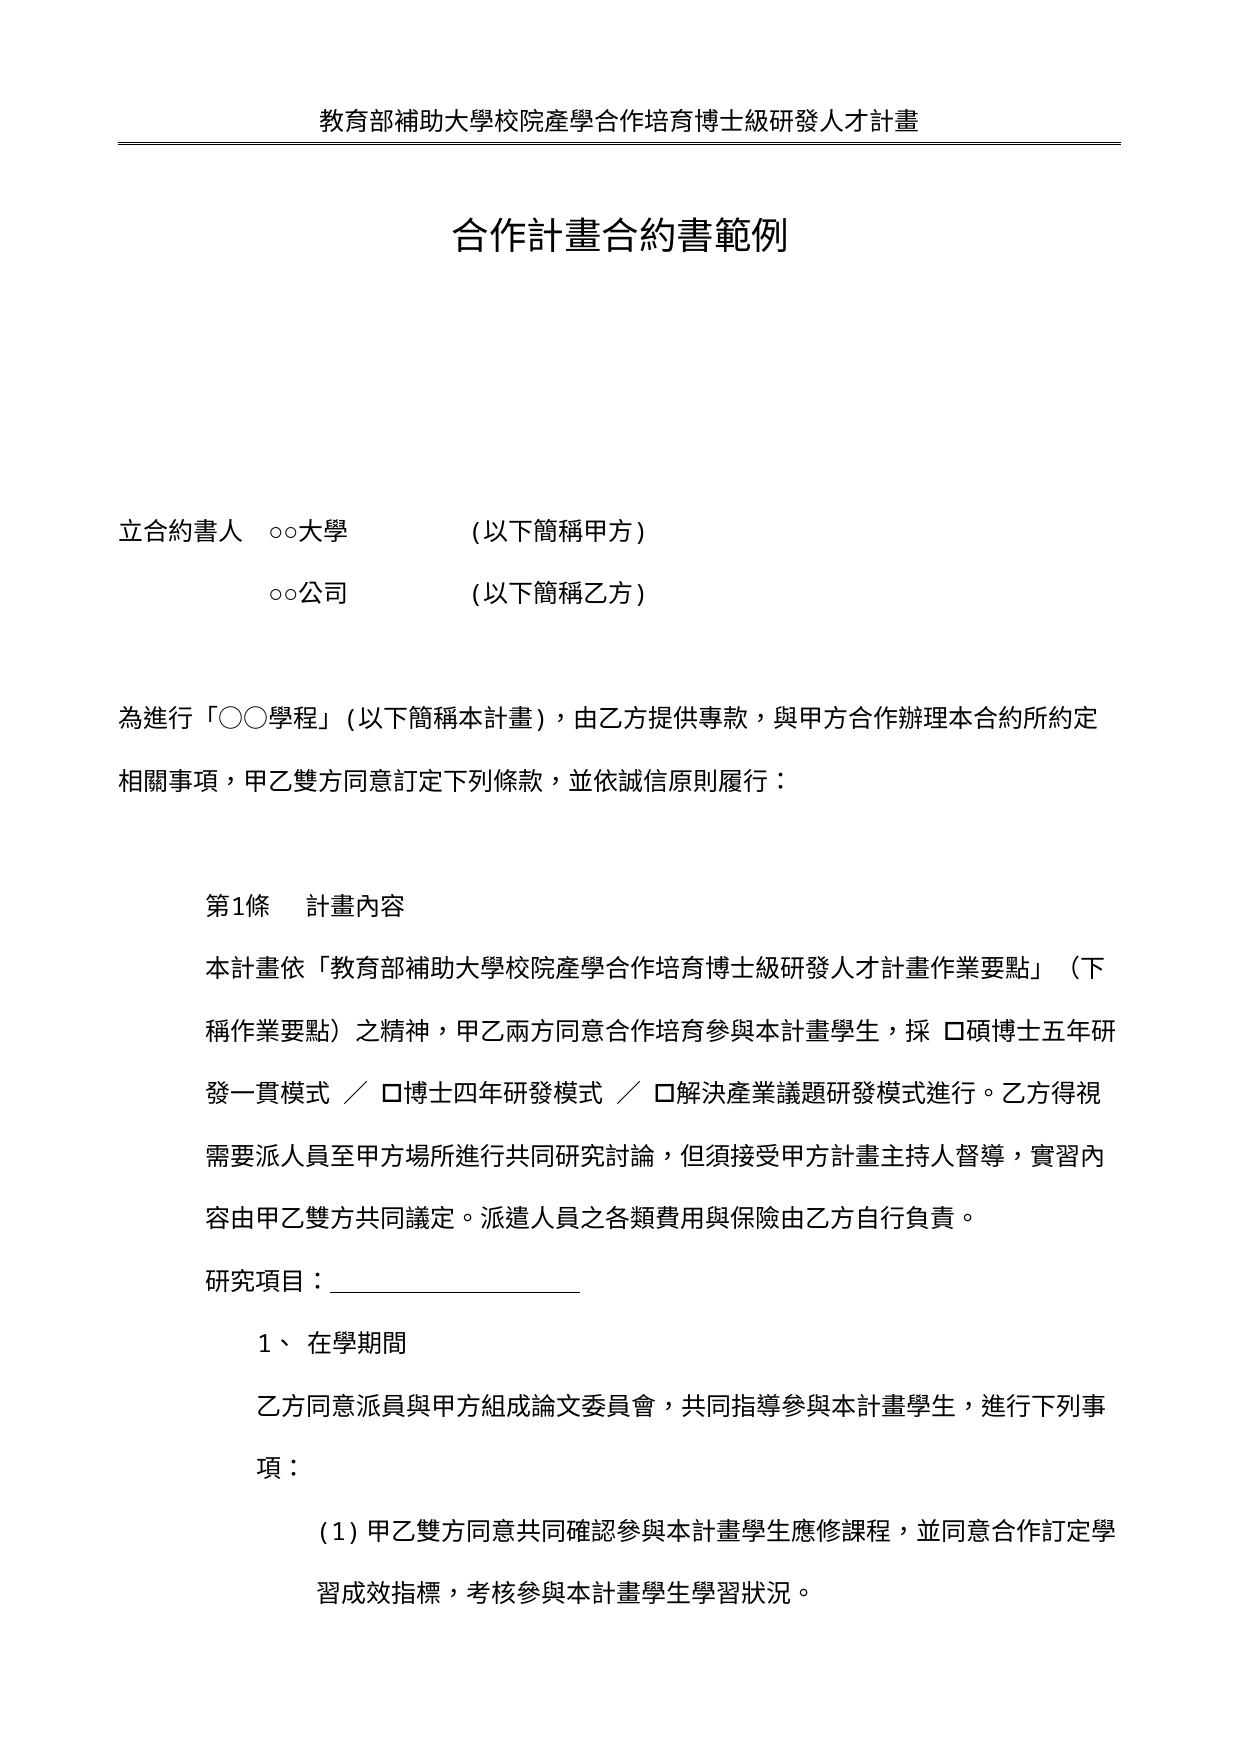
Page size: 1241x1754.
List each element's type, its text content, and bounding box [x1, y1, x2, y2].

text ○○公司 (以下簡稱乙方) [118, 550, 1122, 613]
list 計畫內容 [206, 863, 1122, 925]
text 合作計畫合約書範例 [118, 192, 1122, 254]
text 乙方同意派員與甲方組成論文委員會，共同指導參與本計畫學生，進行下列事項： [257, 1363, 1122, 1488]
text 本計畫依「教育部補助大學校院產學合作培育博士級研發人才計畫作業要點」（下稱作業要點）之精神，甲乙兩方同意合作培育參與本計畫學生，採 碩博士五年研發一貫模式 ／ 博士四年研發模式 ／ 解決產業議題研發模式進行。乙方得視需要派人員至甲方場所進行共同研究討論，但須接受甲方計畫主持人督導，實習內容由甲乙雙方共同議定。派遣人員之各類費用與保險由乙方自行負責。 [206, 925, 1122, 1238]
list 在學期間 [257, 1300, 1122, 1363]
text 為進行「○○學程」(以下簡稱本計畫)，由乙方提供專款，與甲方合作辦理本合約所約定相關事項，甲乙雙方同意訂定下列條款，並依誠信原則履行： [118, 675, 1122, 800]
text 立合約書人 ○○大學 (以下簡稱甲方) [118, 488, 1122, 550]
list 甲乙雙方同意共同確認參與本計畫學生應修課程，並同意合作訂定學習成效指標，考核參與本計畫學生學習狀況。 [316, 1488, 1122, 1613]
text 研究項目：＿＿＿＿＿＿＿＿＿＿ [206, 1238, 1122, 1300]
